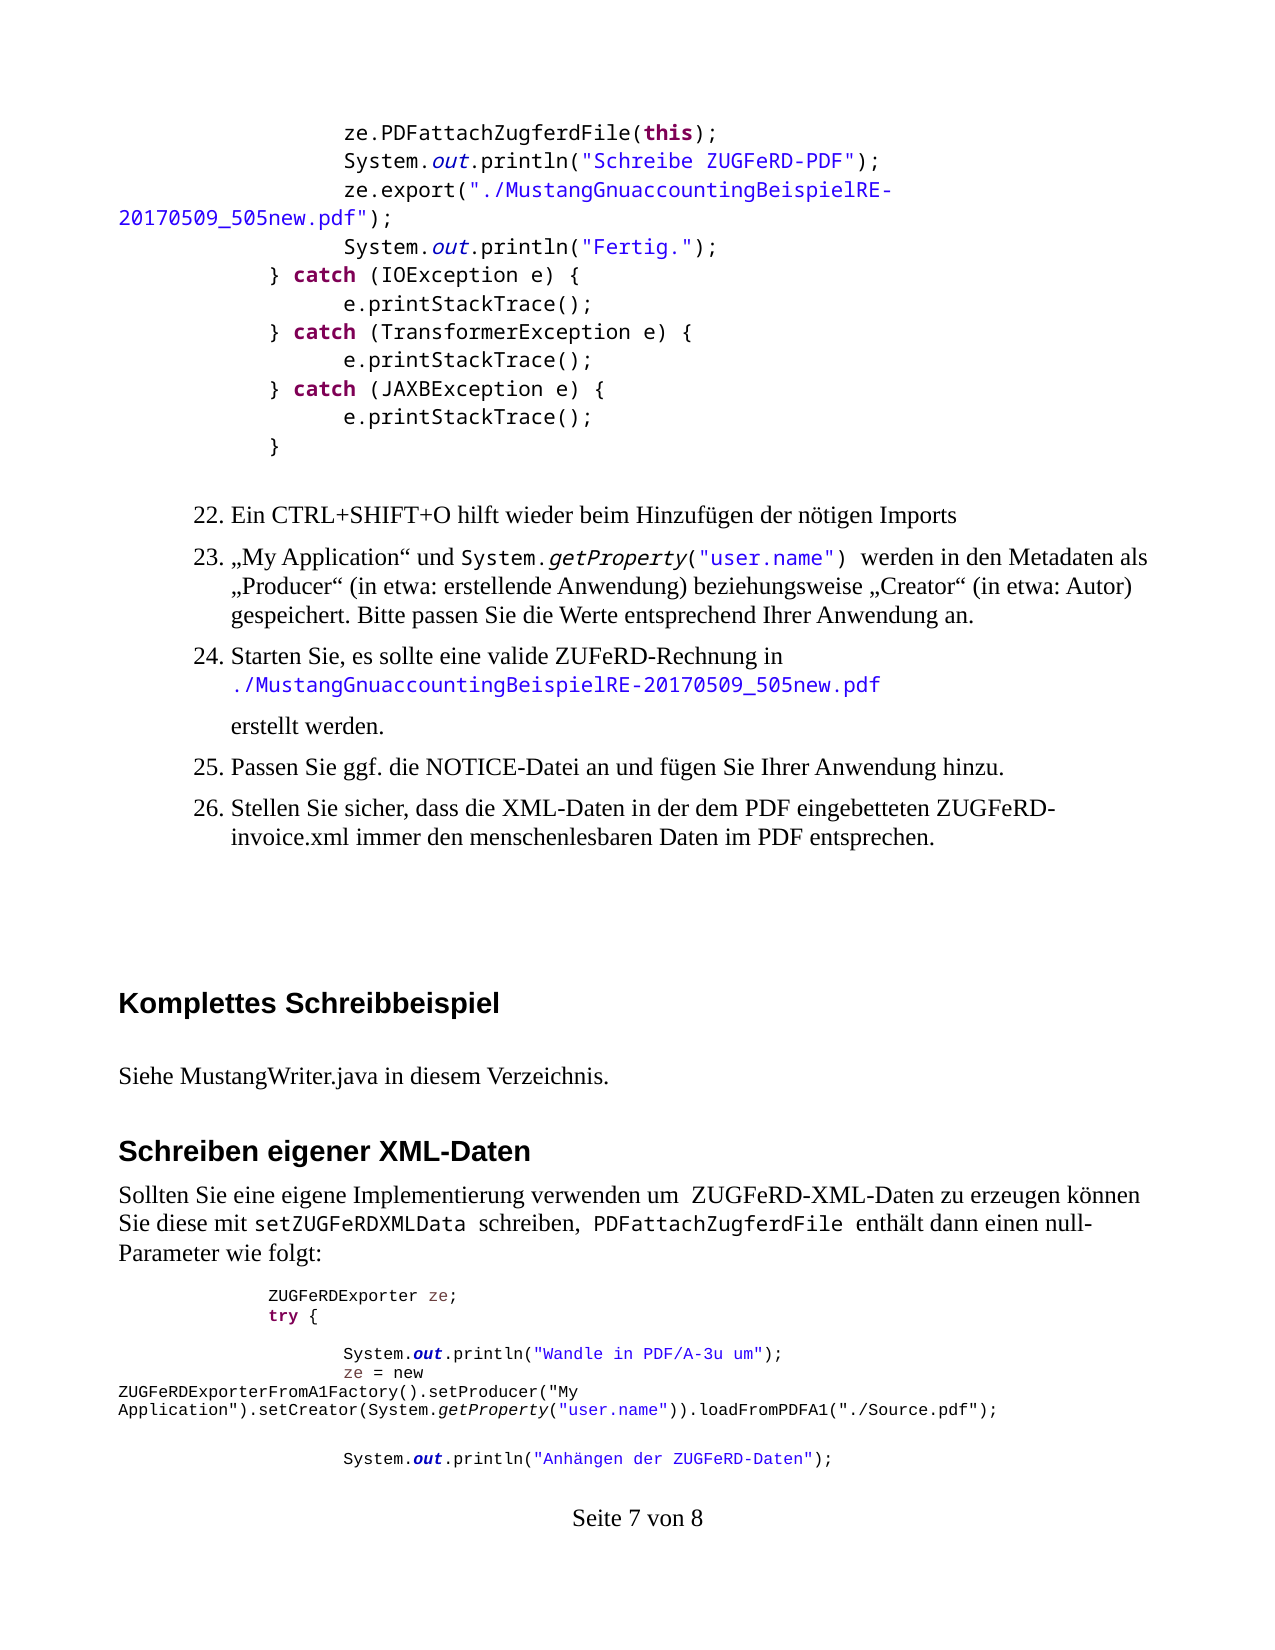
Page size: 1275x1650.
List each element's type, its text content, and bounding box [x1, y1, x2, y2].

text ZUGFeRDExporter ze; [118, 1279, 1157, 1308]
list „My Application“ und System.getProperty("user.name") werden in den Metadaten als „Producer“ (in etwa: erstellende Anwendung) beziehungsweise „Creator“ (in etwa: Autor) gespeichert. Bitte passen Sie die Werte entsprechend Ihrer Anwendung an. [193, 542, 1157, 628]
list Stellen Sie sicher, dass die XML-Daten in der dem PDF eingebetteten ZUGFeRD-invoice.xml immer den menschenlesbaren Daten im PDF entsprechen. [193, 793, 1157, 851]
text Application").setCreator(System.getProperty("user.name")).loadFromPDFA1("./Source.pdf"); [118, 1402, 1157, 1421]
list erstellt werden. [193, 711, 1157, 739]
text } catch (JAXBException e) { [118, 374, 1157, 402]
text Sollten Sie eine eigene Implementierung verwenden um ZUGFeRD-XML-Daten zu erzeugen können Sie diese mit setZUGFeRDXMLData schreiben, PDFattachZugferdFile enthält dann einen null-Parameter wie folgt: [118, 1180, 1157, 1267]
text e.printStackTrace(); [118, 346, 1157, 374]
list Passen Sie ggf. die NOTICE-Datei an und fügen Sie Ihrer Anwendung hinzu. [193, 752, 1157, 781]
text ze.PDFattachZugferdFile(this); [118, 118, 1157, 147]
text ze.export("./MustangGnuaccountingBeispielRE-20170509_505new.pdf"); [118, 175, 1157, 232]
list Starten Sie, es sollte eine valide ZUFeRD-Rechnung in ./MustangGnuaccountingBeispielRE-20170509_505new.pdf [193, 641, 1157, 698]
text e.printStackTrace(); [118, 289, 1157, 317]
subtitle Schreiben eigener XML-Daten [118, 1134, 1157, 1167]
text e.printStackTrace(); [118, 402, 1157, 431]
text } catch (IOException e) { [118, 260, 1157, 289]
text try { [118, 1308, 1157, 1327]
text System.out.println("Schreibe ZUGFeRD-PDF"); [118, 147, 1157, 175]
text } [118, 431, 1157, 459]
text Siehe MustangWriter.java in diesem Verzeichnis. [118, 1061, 1157, 1089]
subtitle Komplettes Schreibbeispiel [118, 986, 1157, 1019]
text } catch (TransformerException e) { [118, 317, 1157, 346]
list Ein CTRL+SHIFT+O hilft wieder beim Hinzufügen der nötigen Imports [193, 500, 1157, 529]
text ze = new [118, 1364, 1157, 1383]
text System.out.println("Anhängen der ZUGFeRD-Daten"); [118, 1450, 1157, 1469]
text ZUGFeRDExporterFromA1Factory().setProducer("My [118, 1383, 1157, 1402]
text System.out.println("Wandle in PDF/A-3u um"); [118, 1345, 1157, 1364]
text System.out.println("Fertig."); [118, 232, 1157, 260]
